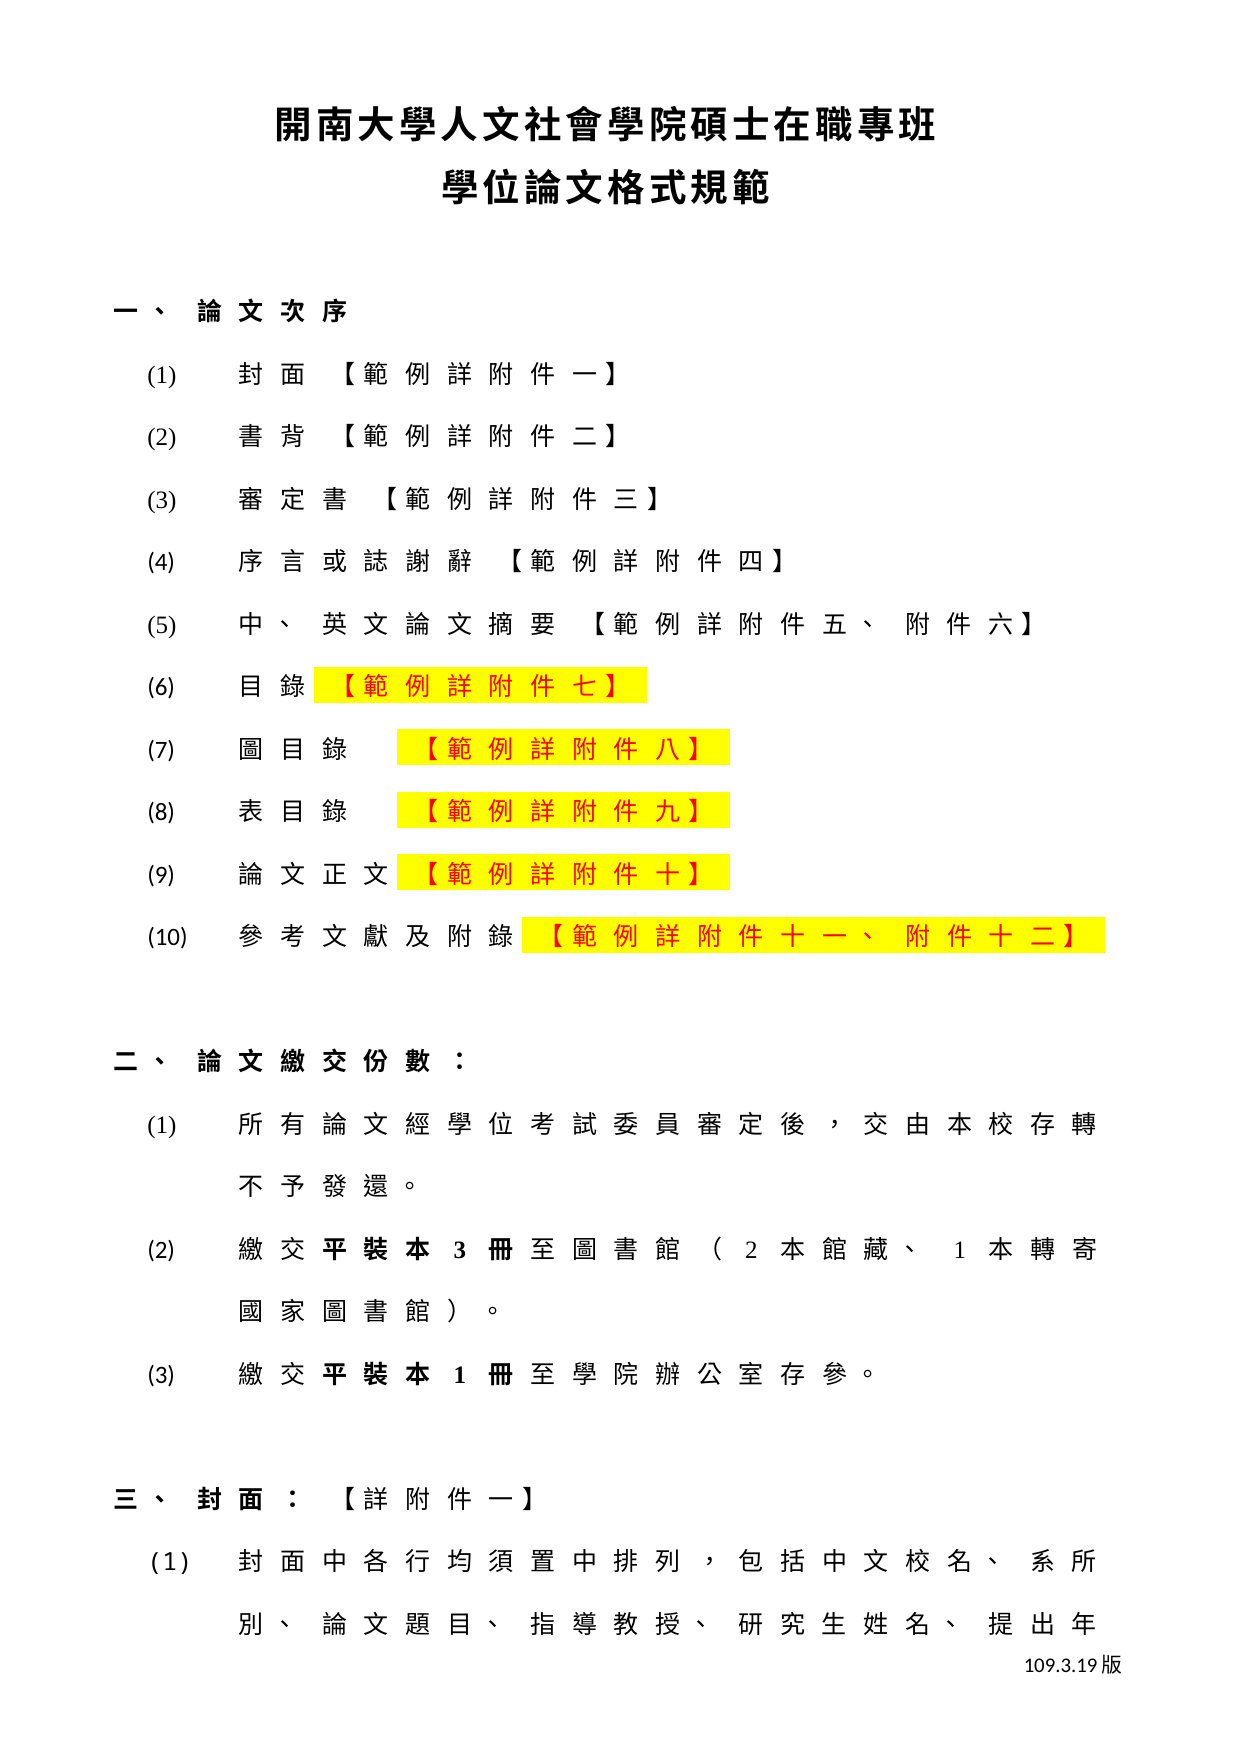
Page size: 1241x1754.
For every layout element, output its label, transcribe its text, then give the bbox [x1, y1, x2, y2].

list 書背【範例詳附件二】 [135, 393, 1105, 456]
text 一、論文次序 [105, 268, 1105, 331]
list 繳交平裝本1冊至學院辦公室存參。 [135, 1331, 1105, 1393]
text 學位論文格式規範 [105, 143, 1105, 206]
list 論文正文【範例詳附件十】 [135, 831, 1105, 893]
list 中、英文論文摘要【範例詳附件五、附件六】 [135, 581, 1105, 643]
list 封面中各行均須置中排列，包括中文校名、系所別、論文題目、指導教授、研究生姓名、提出年 [135, 1518, 1105, 1643]
text 二、論文繳交份數： [105, 1018, 1105, 1081]
list 序言或誌謝辭【範例詳附件四】 [135, 518, 1105, 581]
list 表目錄 【範例詳附件九】 [135, 768, 1105, 831]
text 三、封面：【詳附件一】 [105, 1456, 1105, 1518]
text 開南大學人文社會學院碩士在職專班 [105, 81, 1105, 143]
list 圖目錄 【範例詳附件八】 [135, 706, 1105, 768]
list 審定書【範例詳附件三】 [135, 456, 1105, 518]
list 目錄【範例詳附件七】 [135, 643, 1105, 706]
list 所有論文經學位考試委員審定後，交由本校存轉不予發還。 [135, 1081, 1105, 1206]
list 封面【範例詳附件一】 [135, 331, 1105, 393]
list 參考文獻及附錄【範例詳附件十一、附件十二】 [135, 893, 1105, 956]
list 繳交平裝本3冊至圖書館（2本館藏、1本轉寄國家圖書館）。 [135, 1206, 1105, 1331]
